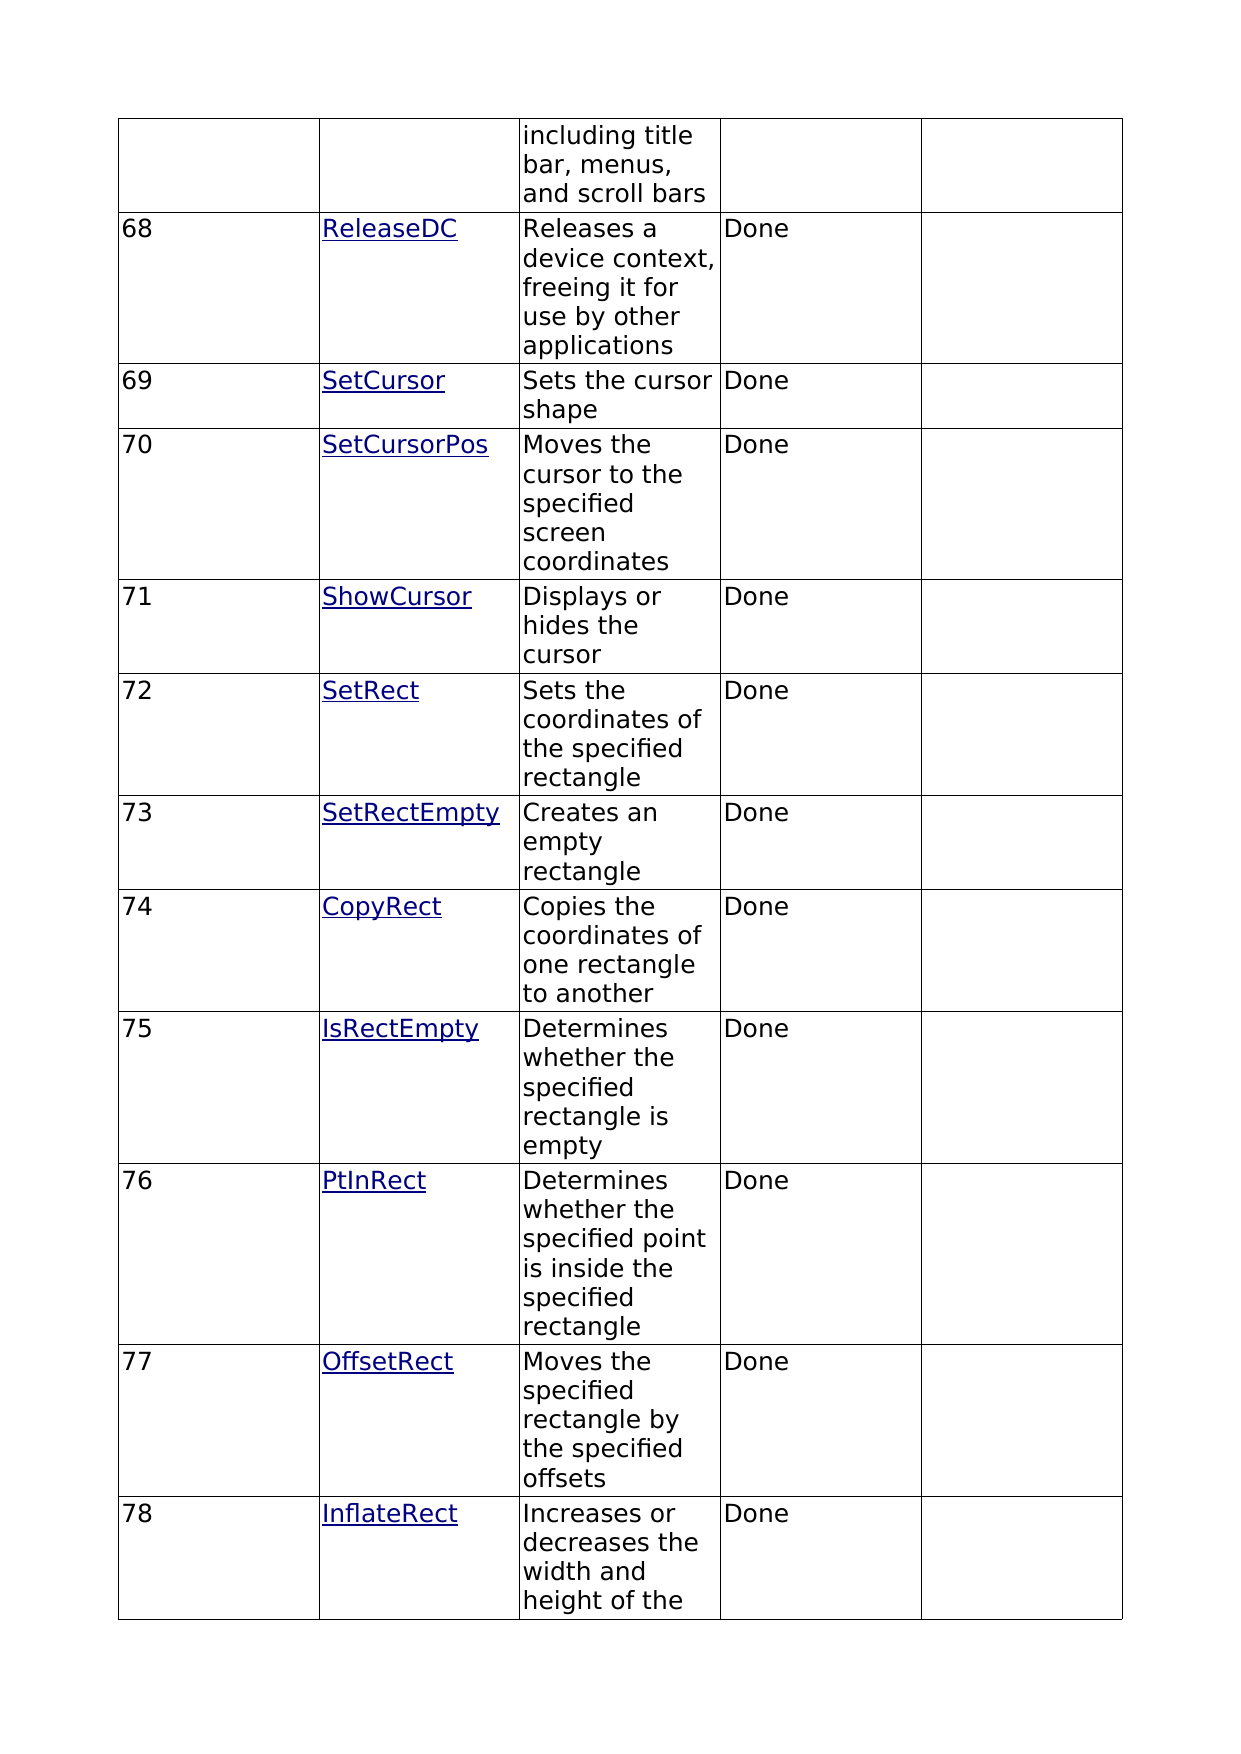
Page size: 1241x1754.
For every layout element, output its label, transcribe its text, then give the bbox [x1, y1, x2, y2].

table_cell Sets the cursor shape [520, 364, 720, 428]
table_cell SetRectEmpty [320, 796, 519, 889]
table_cell [119, 119, 319, 212]
table_cell [922, 1345, 1122, 1496]
table_cell 72 [119, 674, 319, 795]
table_cell [922, 1012, 1122, 1163]
table_cell ShowCursor [320, 580, 519, 673]
table_cell Increases or decreases the width and height of the [520, 1497, 720, 1618]
table_cell Moves the cursor to the specified screen coordinates [520, 429, 720, 579]
table_cell Creates an empty rectangle [520, 796, 720, 889]
table_cell [922, 429, 1122, 579]
table_cell [922, 213, 1122, 363]
table_cell 77 [119, 1345, 319, 1496]
table_cell Done [721, 429, 921, 579]
table_cell Sets the coordinates of the specified rectangle [520, 674, 720, 795]
table_cell Moves the specified rectangle by the specified offsets [520, 1345, 720, 1496]
table_cell OffsetRect [320, 1345, 519, 1496]
table_cell [922, 890, 1122, 1011]
table_cell 69 [119, 364, 319, 428]
table_cell 74 [119, 890, 319, 1011]
table_cell [922, 119, 1122, 212]
table_cell Done [721, 796, 921, 889]
table_cell Done [721, 1164, 921, 1344]
table_cell 68 [119, 213, 319, 363]
table_cell ReleaseDC [320, 213, 519, 363]
table_cell 70 [119, 429, 319, 579]
table_cell SetCursorPos [320, 429, 519, 579]
table_cell [922, 1164, 1122, 1344]
table_cell Done [721, 1345, 921, 1496]
table_cell InflateRect [320, 1497, 519, 1618]
table_cell SetRect [320, 674, 519, 795]
table_cell Displays or hides the cursor [520, 580, 720, 673]
table_cell 75 [119, 1012, 319, 1163]
table_cell Done [721, 674, 921, 795]
table_cell Done [721, 580, 921, 673]
table_cell 71 [119, 580, 319, 673]
table_cell 73 [119, 796, 319, 889]
table_cell [922, 674, 1122, 795]
table_cell CopyRect [320, 890, 519, 1011]
table_cell [922, 580, 1122, 673]
table_cell Determines whether the specified rectangle is empty [520, 1012, 720, 1163]
table_cell [320, 119, 519, 212]
table_cell Done [721, 364, 921, 428]
table_cell Releases a device context, freeing it for use by other applications [520, 213, 720, 363]
table_cell Determines whether the specified point is inside the specified rectangle [520, 1164, 720, 1344]
table_cell 76 [119, 1164, 319, 1344]
table_cell Copies the coordinates of one rectangle to another [520, 890, 720, 1011]
table_cell including title bar, menus, and scroll bars [520, 119, 720, 212]
table_cell Done [721, 890, 921, 1011]
table_cell [721, 119, 921, 212]
table_cell [922, 364, 1122, 428]
table_cell [922, 1497, 1122, 1618]
table_cell SetCursor [320, 364, 519, 428]
table_cell Done [721, 213, 921, 363]
table_cell PtInRect [320, 1164, 519, 1344]
table_cell IsRectEmpty [320, 1012, 519, 1163]
table_cell [922, 796, 1122, 889]
table_cell Done [721, 1497, 921, 1618]
table_cell Done [721, 1012, 921, 1163]
table_cell 78 [119, 1497, 319, 1618]
